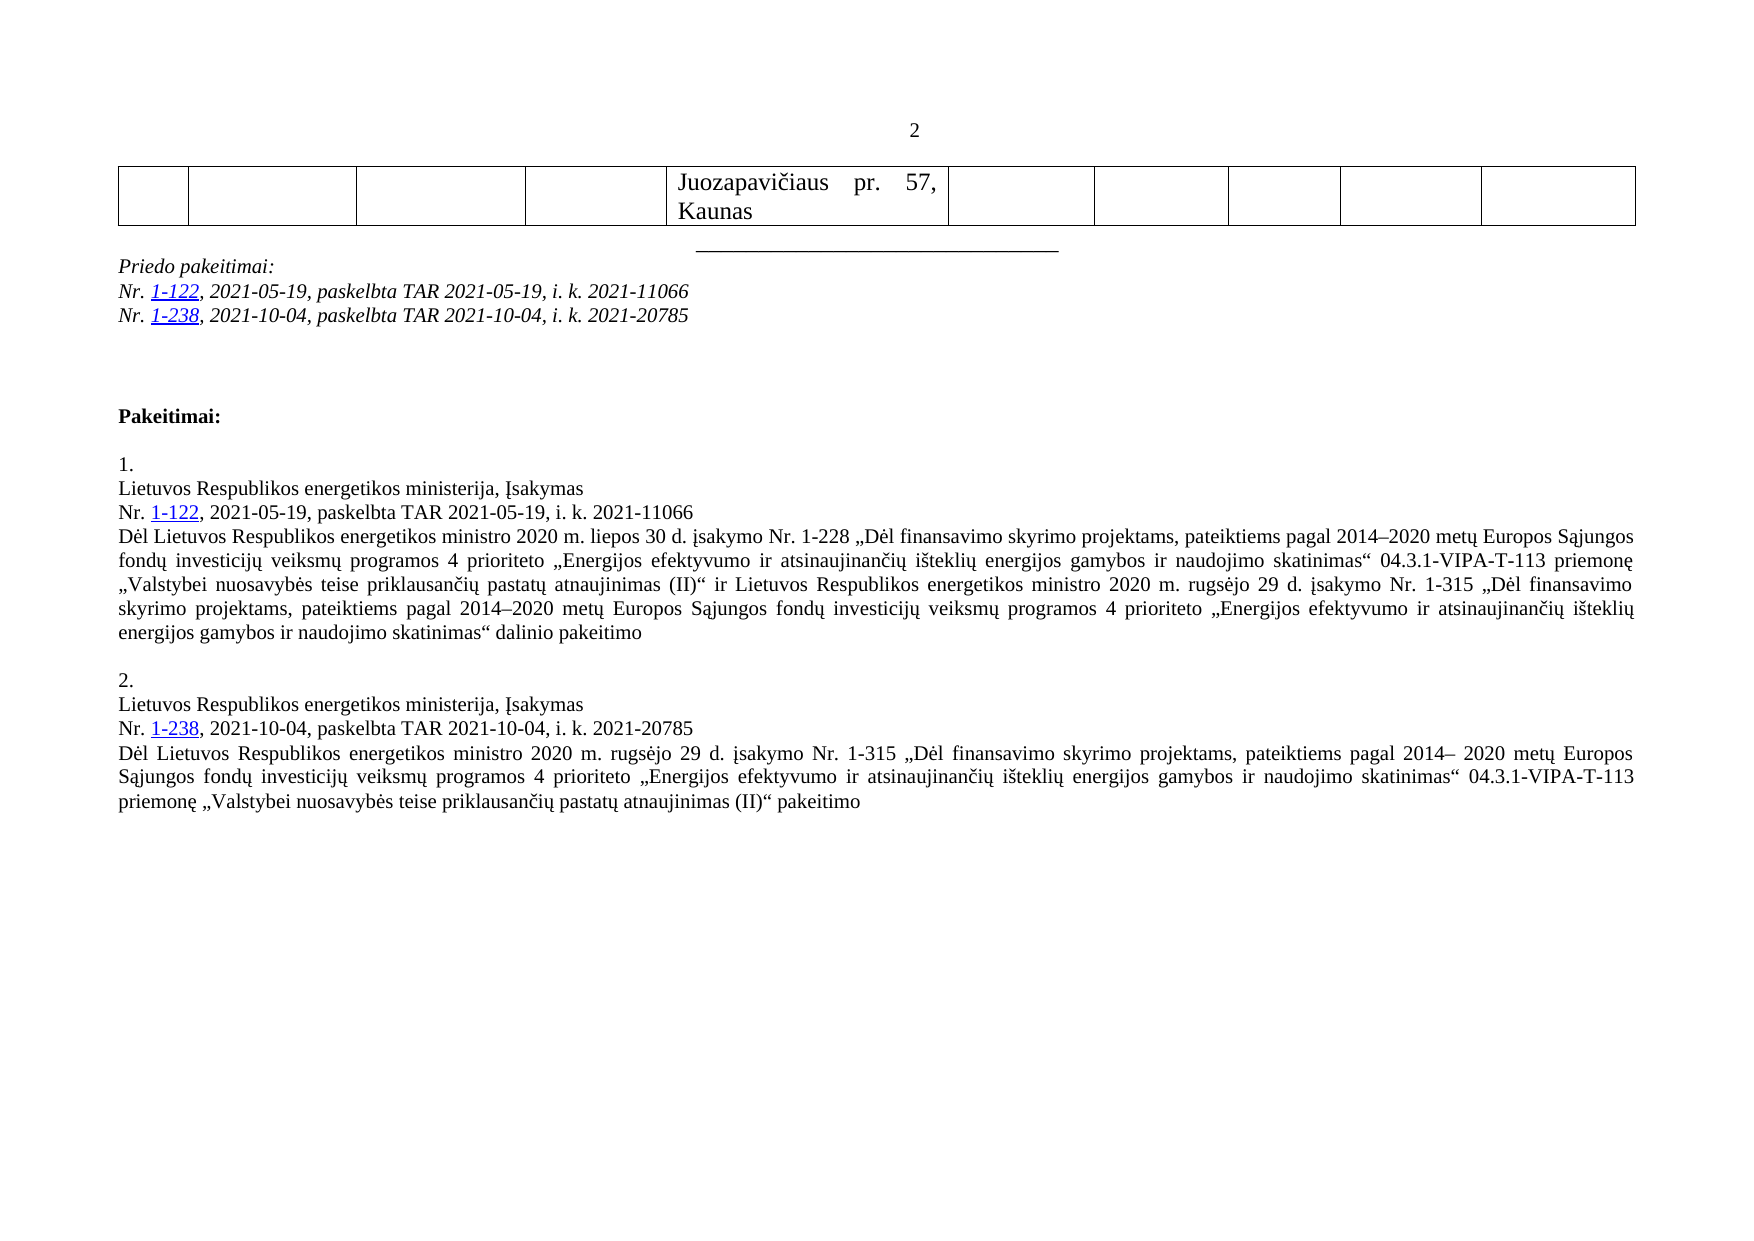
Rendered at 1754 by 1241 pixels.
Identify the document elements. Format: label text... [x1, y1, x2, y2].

text _____________________________ [118, 226, 1636, 254]
table_cell [1341, 167, 1481, 225]
table_cell [1095, 167, 1228, 225]
table_cell [1482, 167, 1635, 225]
text Pakeitimai: [118, 403, 1636, 428]
text Dėl Lietuvos Respublikos energetikos ministro 2020 m. liepos 30 d. įsakymo Nr. 1-228 „Dėl finansavimo skyrimo projektams, pateiktiems pagal 2014–2020 metų Europos Sąjungos fondų investicijų veiksmų programos 4 prioriteto „Energijos efektyvumo ir atsinaujinančių išteklių energijos gamybos ir naudojimo skatinimas“ 04.3.1-VIPA-T-113 priemonę „Valstybei nuosavybės teise priklausančių pastatų atnaujinimas (II)“ ir Lietuvos Respublikos energetikos ministro 2020 m. rugsėjo 29 d. įsakymo Nr. 1-315 „Dėl finansavimo skyrimo projektams, pateiktiems pagal 2014–2020 metų Europos Sąjungos fondų investicijų veiksmų programos 4 prioriteto „Energijos efektyvumo ir atsinaujinančių išteklių energijos gamybos ir naudojimo skatinimas“ dalinio pakeitimo [118, 524, 1636, 644]
text Lietuvos Respublikos energetikos ministerija, Įsakymas [118, 476, 1636, 500]
text 1. [118, 452, 1636, 476]
table_cell [949, 167, 1094, 225]
text Priedo pakeitimai: [118, 254, 1636, 278]
text Nr. 1-122, 2021-05-19, paskelbta TAR 2021-05-19, i. k. 2021-11066 [118, 500, 1636, 524]
table_cell [119, 167, 188, 225]
table_cell Juozapavičiaus pr. 57, Kaunas [667, 167, 948, 225]
text Nr. 1-238, 2021-10-04, paskelbta TAR 2021-10-04, i. k. 2021-20785 [118, 303, 1636, 327]
text Dėl Lietuvos Respublikos energetikos ministro 2020 m. rugsėjo 29 d. įsakymo Nr. 1-315 „Dėl finansavimo skyrimo projektams, pateiktiems pagal 2014– 2020 metų Europos Sąjungos fondų investicijų veiksmų programos 4 prioriteto „Energijos efektyvumo ir atsinaujinančių išteklių energijos gamybos ir naudojimo skatinimas“ 04.3.1-VIPA-T-113 priemonę „Valstybei nuosavybės teise priklausančių pastatų atnaujinimas (II)“ pakeitimo [118, 740, 1636, 813]
table_cell [1229, 167, 1340, 225]
text Nr. 1-122, 2021-05-19, paskelbta TAR 2021-05-19, i. k. 2021-11066 [118, 278, 1636, 303]
table_cell [526, 167, 666, 225]
text Lietuvos Respublikos energetikos ministerija, Įsakymas [118, 692, 1636, 716]
table_cell [189, 167, 356, 225]
table_cell [357, 167, 525, 225]
text 2. [118, 668, 1636, 692]
text Nr. 1-238, 2021-10-04, paskelbta TAR 2021-10-04, i. k. 2021-20785 [118, 716, 1636, 740]
